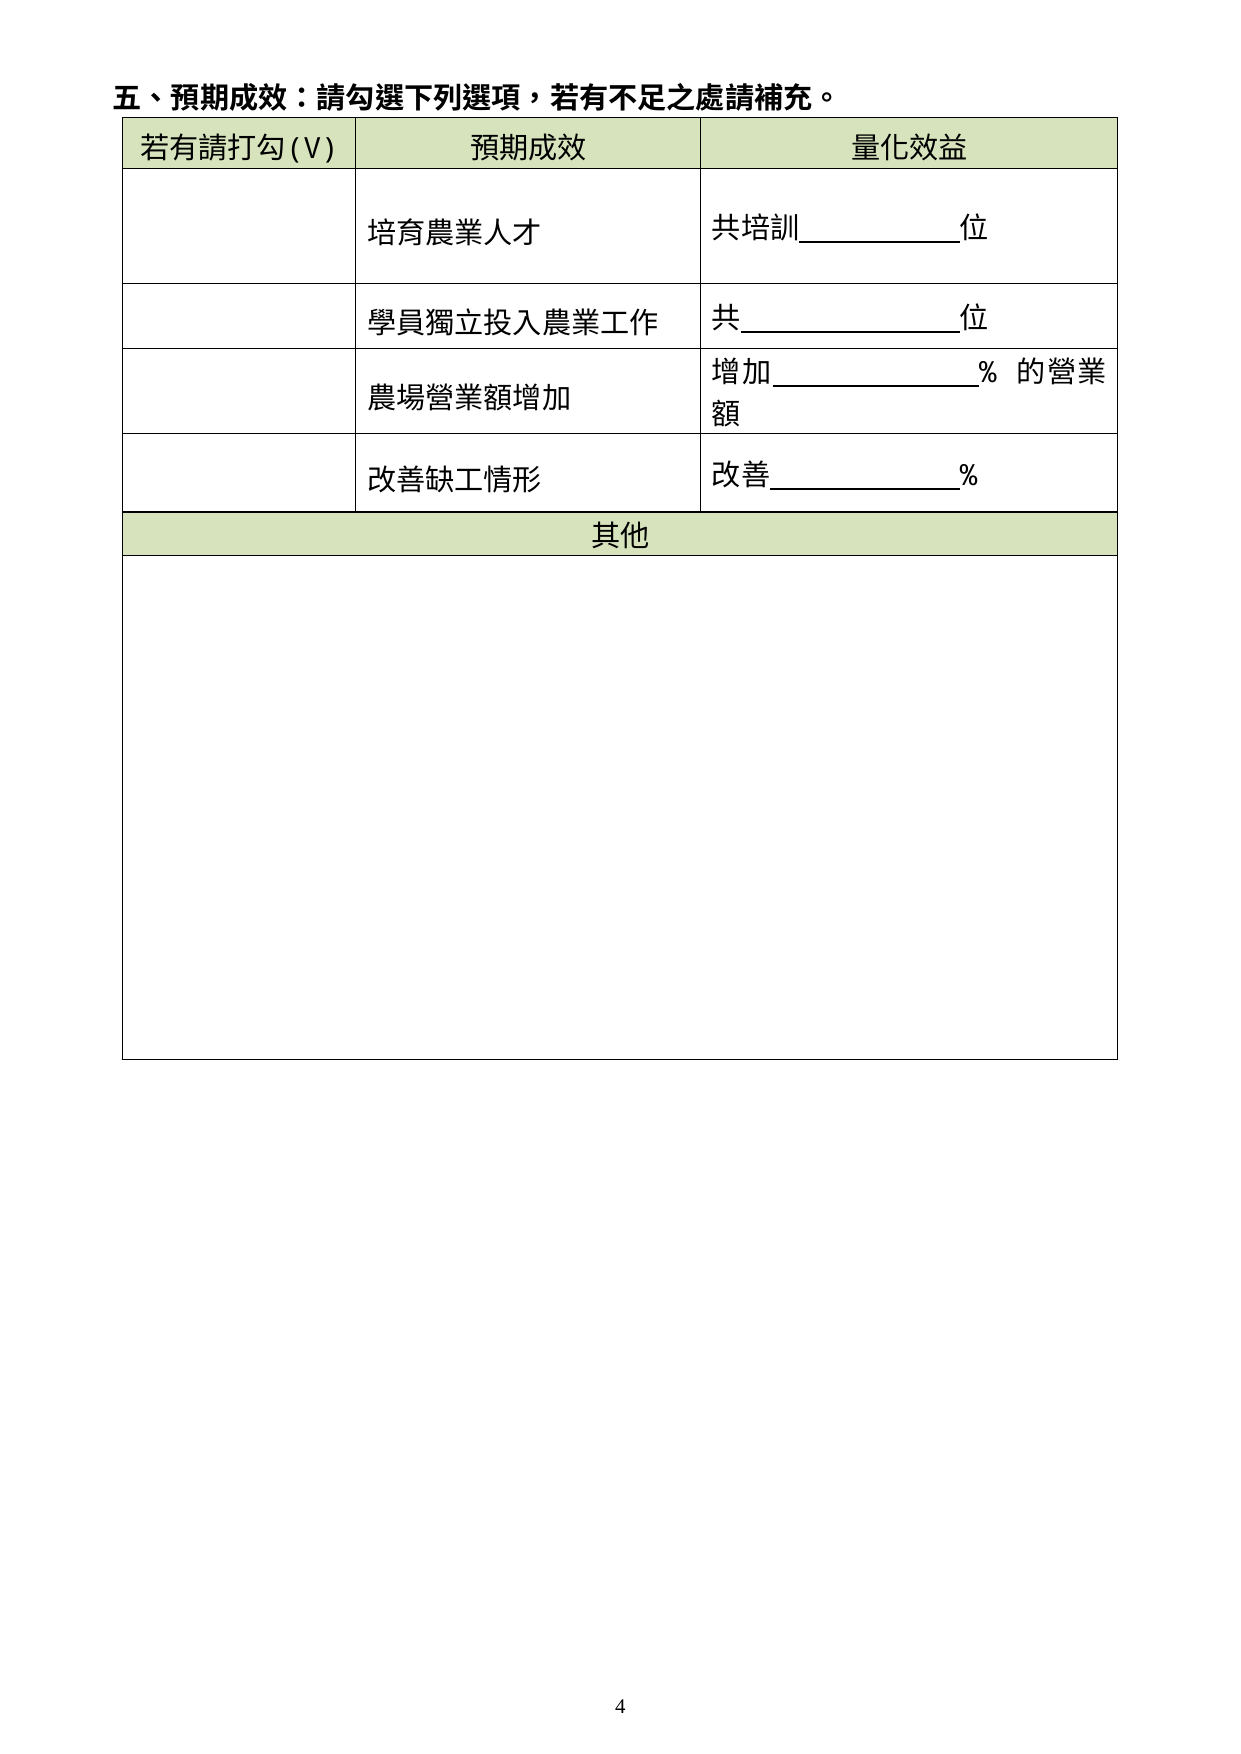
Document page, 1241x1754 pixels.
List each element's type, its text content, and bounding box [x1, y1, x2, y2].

table_cell 增加 % 的營業額 [701, 349, 1117, 433]
table_header 預期成效 [356, 118, 700, 168]
text 五、預期成效：請勾選下列選項，若有不足之處請補充。 [112, 75, 1128, 117]
table_cell 其他 [123, 513, 1117, 555]
table_cell [123, 169, 355, 283]
table_cell 改善缺工情形 [356, 434, 700, 511]
table_header 若有請打勾(V) [123, 118, 355, 168]
table_cell 共培訓 位 [701, 169, 1117, 283]
table_cell [123, 556, 1117, 1059]
table_cell [123, 434, 355, 511]
table_cell 共 位 [701, 284, 1117, 347]
table_cell 農場營業額增加 [356, 349, 700, 433]
table_cell 培育農業人才 [356, 169, 700, 283]
table_header 量化效益 [701, 118, 1117, 168]
table_cell 學員獨立投入農業工作 [356, 284, 700, 347]
table_cell [123, 284, 355, 347]
table_cell [123, 349, 355, 433]
table_cell 改善 % [701, 434, 1117, 511]
